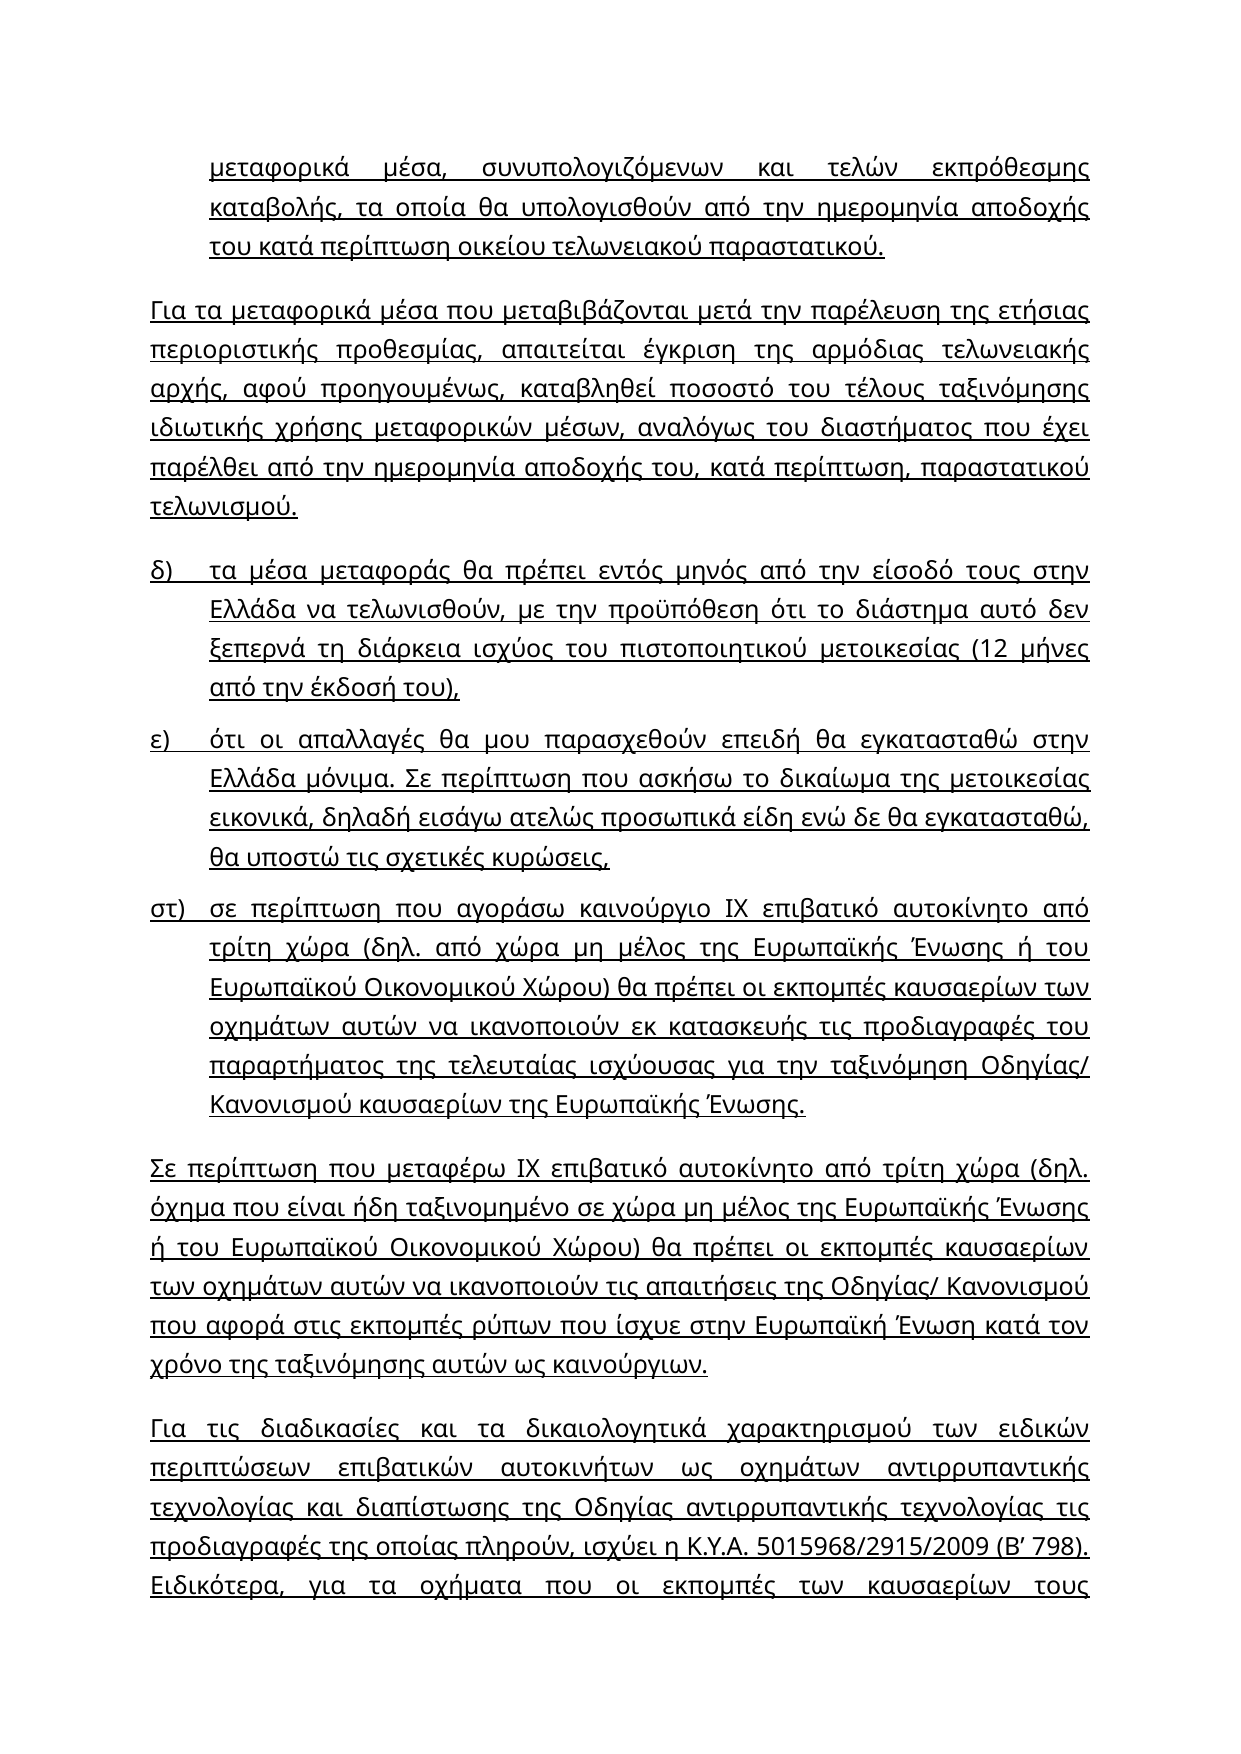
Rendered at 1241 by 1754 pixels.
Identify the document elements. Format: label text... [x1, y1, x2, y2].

text τεχνολογίας και διαπίστωσης της Οδηγίας αντιρρυπαντικής τεχνολογίας τις [150, 1481, 1090, 1518]
list μεταφορικά μέσα, συνυπολογιζόμενων και τελών εκπρόθεσμης καταβολής, τα οποία θα υπολογισθούν από την ημερομηνία αποδοχής του κατά περίπτωση οικείου τελωνειακού παραστατικού. [150, 150, 1090, 262]
text προδιαγραφές της οποίας πληρούν, ισχύει η Κ.Υ.Α. 5015968/2915/2009 (Β’ 798). [150, 1520, 1090, 1557]
list Ελλάδα να τελωνισθούν, με την προϋπόθεση ότι το διάστημα αυτό δεν ξεπερνά τη διάρκεια ισχύος του πιστοποιητικού μετοικεσίας (12 μήνες από την έκδοσή του), [150, 583, 1090, 704]
text όχημα που είναι ήδη ταξινομημένο σε χώρα μη μέλος της Ευρωπαϊκής Ένωσης [150, 1182, 1090, 1219]
text τελωνισμού. [150, 480, 1090, 522]
text Ειδικότερα, για τα οχήματα που οι εκπομπές των καυσαερίων τους [150, 1559, 1090, 1596]
text ιδιωτικής χρήσης μεταφορικών μέσων, αναλόγως του διαστήματος που έχει [150, 402, 1090, 439]
text χρόνο της ταξινόμησης αυτών ως καινούργιων. [150, 1338, 1090, 1381]
text παρέλθει από την ημερομηνία αποδοχής του, κατά περίπτωση, παραστατικού [150, 441, 1090, 478]
list Ελλάδα μόνιμα. Σε περίπτωση που ασκήσω το δικαίωμα της μετοικεσίας εικονικά, δηλαδή εισάγω ατελώς προσωπικά είδη ενώ δε θα εγκατασταθώ, θα υποστώ τις σχετικές κυρώσεις, [150, 752, 1090, 873]
text περιοριστικής προθεσμίας, απαιτείται έγκριση της αρμόδιας τελωνειακής [150, 323, 1090, 361]
text που αφορά στις εκπομπές ρύπων που ίσχυε στην Ευρωπαϊκή Ένωση κατά τον [150, 1299, 1090, 1336]
text περιπτώσεων επιβατικών αυτοκινήτων ως οχημάτων αντιρρυπαντικής [150, 1442, 1090, 1479]
list τρίτη χώρα (δηλ. από χώρα μη μέλος της Ευρωπαϊκής Ένωσης ή του Ευρωπαϊκού Οικονομικού Χώρου) θα πρέπει οι εκπομπές καυσαερίων των οχημάτων αυτών να ικανοποιούν εκ κατασκευής τις προδιαγραφές του παραρτήματος της τελευταίας ισχύουσας για την ταξινόμηση Οδηγίας/ Κανονισμού καυσαερίων της Ευρωπαϊκής Ένωσης. [150, 922, 1090, 1121]
list ε) ότι οι απαλλαγές θα μου παρασχεθούν επειδή θα εγκατασταθώ στην [150, 722, 1090, 751]
text Για τα μεταφορικά μέσα που μεταβιβάζονται μετά την παρέλευση της ετήσιας [150, 292, 1090, 321]
text Για τις διαδικασίες και τα δικαιολογητικά χαρακτηρισμού των ειδικών [150, 1411, 1090, 1440]
text των οχημάτων αυτών να ικανοποιούν τις απαιτήσεις της Οδηγίας/ Κανονισμού [150, 1260, 1090, 1297]
text ή του Ευρωπαϊκού Οικονομικού Χώρου) θα πρέπει οι εκπομπές καυσαερίων [150, 1221, 1090, 1258]
text Σε περίπτωση που μεταφέρω ΙΧ επιβατικό αυτοκίνητο από τρίτη χώρα (δηλ. [150, 1151, 1090, 1180]
text αρχής, αφού προηγουμένως, καταβληθεί ποσοστό του τέλους ταξινόμησης [150, 362, 1090, 400]
list στ) σε περίπτωση που αγοράσω καινούργιο ΙΧ επιβατικό αυτοκίνητο από [150, 891, 1090, 920]
list δ) τα μέσα μεταφοράς θα πρέπει εντός μηνός από την είσοδό τους στην [150, 552, 1090, 581]
